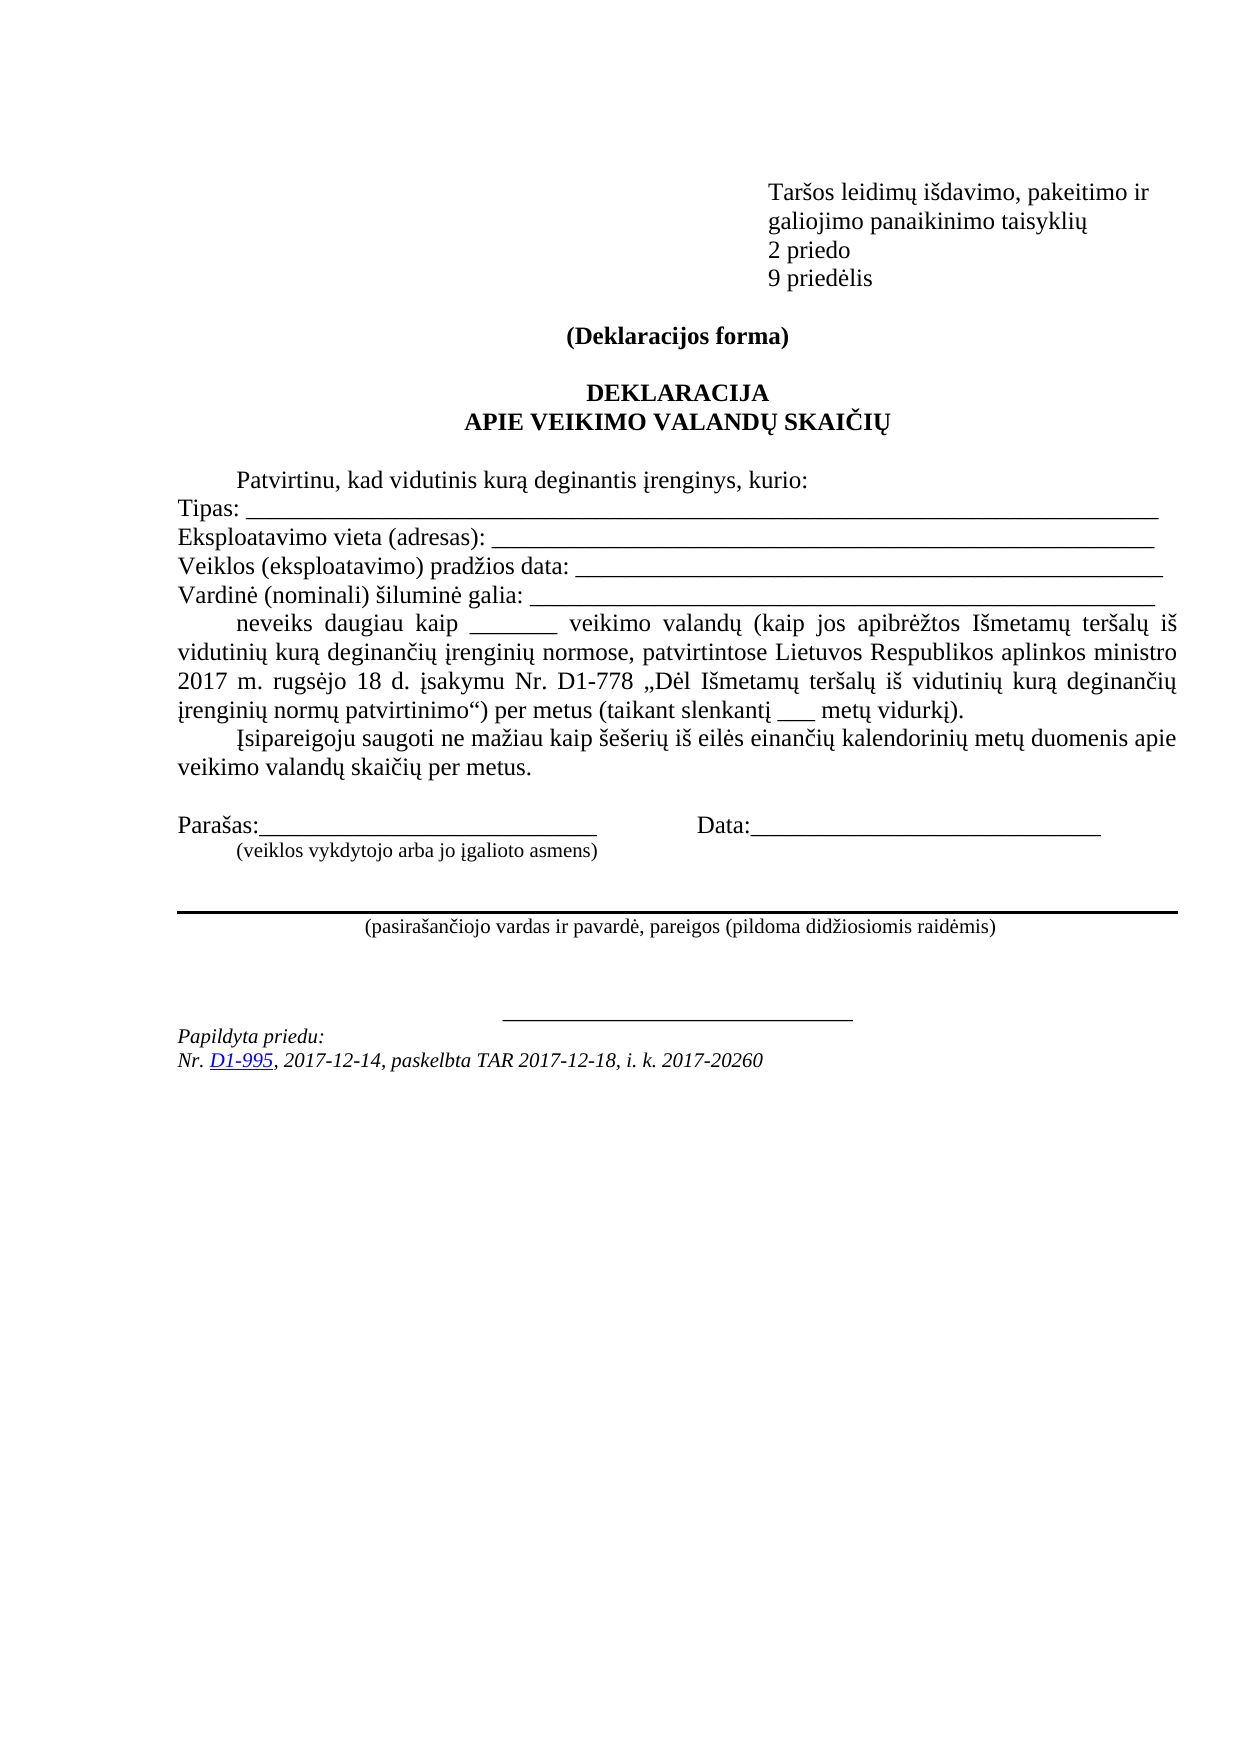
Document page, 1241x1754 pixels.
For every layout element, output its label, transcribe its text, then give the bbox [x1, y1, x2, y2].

text Eksploatavimo vieta (adresas): _____________________________________________________ [177, 522, 1178, 551]
text Vardinė (nominali) šiluminė galia: __________________________________________________ [177, 580, 1178, 608]
text Patvirtinu, kad vidutinis kurą deginantis įrenginys, kurio: [177, 465, 1178, 493]
text ____________________________ [177, 995, 1178, 1024]
text neveiks daugiau kaip _______ veikimo valandų (kaip jos apibrėžtos Išmetamų teršalų iš vidutinių kurą deginančių įrenginių normose, patvirtintose Lietuvos Respublikos aplinkos ministro 2017 m. rugsėjo 18 d. įsakymu Nr. D1-778 „Dėl Išmetamų teršalų iš vidutinių kurą deginančių įrenginių normų patvirtinimo“) per metus (taikant slenkantį ___ metų vidurkį). [177, 608, 1178, 723]
text (veiklos vykdytojo arba jo įgalioto asmens) [177, 838, 1178, 862]
text Taršos leidimų išdavimo, pakeitimo ir [768, 177, 1178, 206]
text 2 priedo [768, 235, 1178, 263]
text 9 priedėlis [768, 263, 1178, 292]
text APIE VEIKIMO VALANDŲ SKAIČIŲ [177, 407, 1178, 436]
text (Deklaracijos forma) [177, 321, 1178, 350]
text Parašas:___________________________ Data:____________________________ [177, 810, 1178, 838]
text Papildyta priedu: [177, 1024, 1178, 1048]
text (pasirašančiojo vardas ir pavardė, pareigos (pildoma didžiosiomis raidėmis) [177, 914, 1178, 938]
text Veiklos (eksploatavimo) pradžios data: _______________________________________________ [177, 551, 1178, 580]
text galiojimo panaikinimo taisyklių [768, 206, 1178, 235]
text Tipas: _________________________________________________________________________ [177, 493, 1178, 522]
text Įsipareigoju saugoti ne mažiau kaip šešerių iš eilės einančių kalendorinių metų duomenis apie veikimo valandų skaičių per metus. [177, 723, 1178, 781]
text DEKLARACIJA [177, 378, 1178, 407]
text Nr. D1-995, 2017-12-14, paskelbta TAR 2017-12-18, i. k. 2017-20260 [177, 1048, 1178, 1072]
